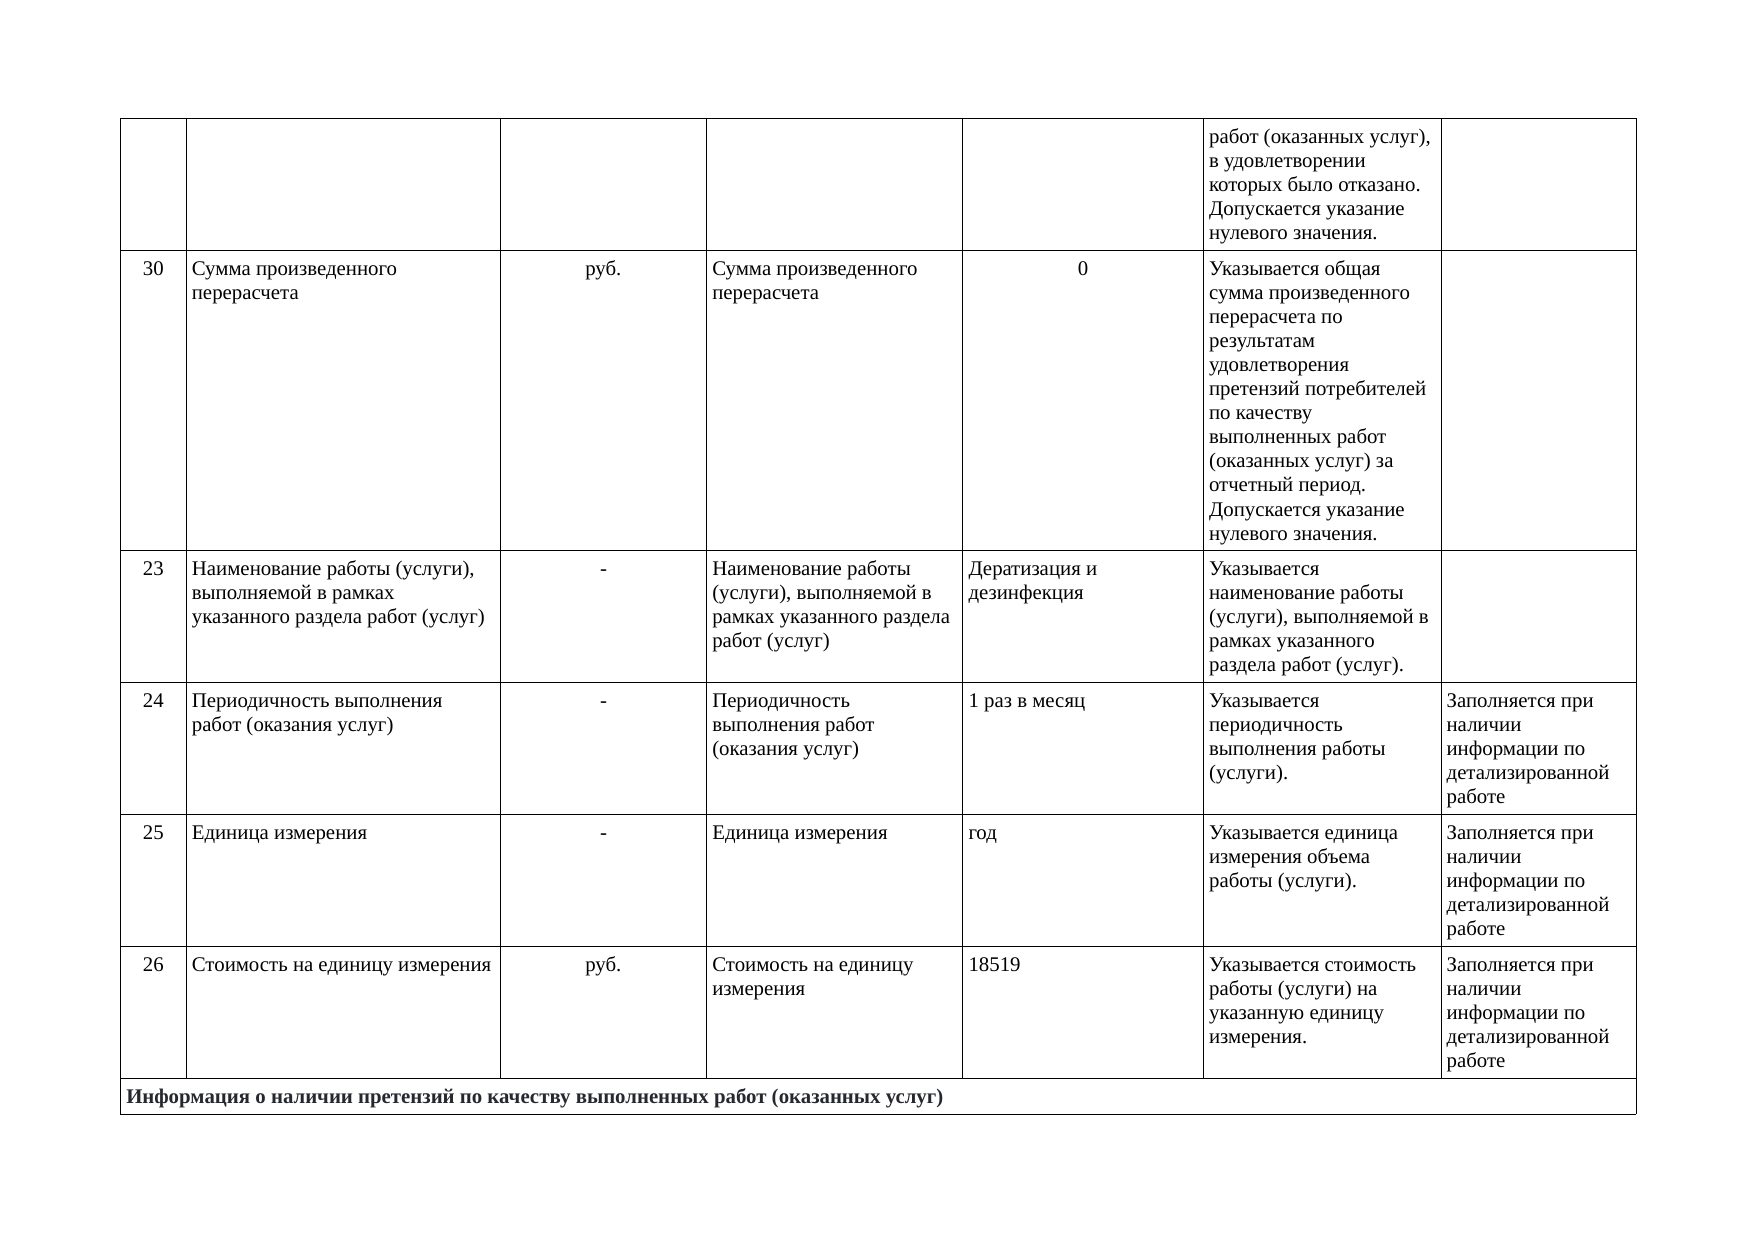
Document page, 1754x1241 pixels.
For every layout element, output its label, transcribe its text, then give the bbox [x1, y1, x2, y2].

table_cell Заполняется при наличии информации по детализированной работе [1442, 815, 1636, 946]
table_cell Указывается общая сумма произведенного перерасчета по результатам удовлетворения претензий потребителей по качеству выполненных работ (оказанных услуг) за отчетный период. Допускается указание нулевого значения. [1204, 251, 1441, 550]
table_cell Сумма произведенного перерасчета [707, 251, 962, 550]
table_cell Периодичность выполнения работ (оказания услуг) [187, 683, 500, 814]
table_cell 0 [963, 251, 1203, 550]
table_cell [1442, 251, 1636, 550]
table_cell Сумма произведенного перерасчета [187, 251, 500, 550]
table_cell Стоимость на единицу измерения [187, 947, 500, 1078]
table_cell Заполняется при наличии информации по детализированной работе [1442, 947, 1636, 1078]
table_cell Периодичность выполнения работ (оказания услуг) [707, 683, 962, 814]
table_cell - [501, 551, 706, 682]
table_cell [187, 119, 500, 250]
table_cell руб. [501, 251, 706, 550]
table_cell Указывается единица измерения объема работы (услуги). [1204, 815, 1441, 946]
table_cell 26 [121, 947, 186, 1078]
table_cell 25 [121, 815, 186, 946]
table_cell Заполняется при наличии информации по детализированной работе [1442, 683, 1636, 814]
table_cell Единица измерения [187, 815, 500, 946]
table_cell Указывается стоимость работы (услуги) на указанную единицу измерения. [1204, 947, 1441, 1078]
table_cell [1442, 551, 1636, 682]
table_cell - [501, 683, 706, 814]
table_cell Указывается наименование работы (услуги), выполняемой в рамках указанного раздела работ (услуг). [1204, 551, 1441, 682]
table_cell 23 [121, 551, 186, 682]
table_cell Указывается периодичность выполнения работы (услуги). [1204, 683, 1441, 814]
table_cell работ (оказанных услуг), в удовлетворении которых было отказано. Допускается указание нулевого значения. [1204, 119, 1441, 250]
table_cell 1 раз в месяц [963, 683, 1203, 814]
table_cell 18519 [963, 947, 1203, 1078]
table_cell [121, 119, 186, 250]
table_cell 30 [121, 251, 186, 550]
table_cell Единица измерения [707, 815, 962, 946]
table_cell 24 [121, 683, 186, 814]
table_cell - [501, 815, 706, 946]
table_cell [707, 119, 962, 250]
table_cell [963, 119, 1203, 250]
table_cell Наименование работы (услуги), выполняемой в рамках указанного раздела работ (услуг) [707, 551, 962, 682]
table_cell Дератизация и дезинфекция [963, 551, 1203, 682]
table_cell год [963, 815, 1203, 946]
table_cell Стоимость на единицу измерения [707, 947, 962, 1078]
table_cell Наименование работы (услуги), выполняемой в рамках указанного раздела работ (услуг) [187, 551, 500, 682]
table_cell [1442, 119, 1636, 250]
table_cell Информация о наличии претензий по качеству выполненных работ (оказанных услуг) [121, 1079, 1636, 1113]
table_cell [501, 119, 706, 250]
table_cell руб. [501, 947, 706, 1078]
